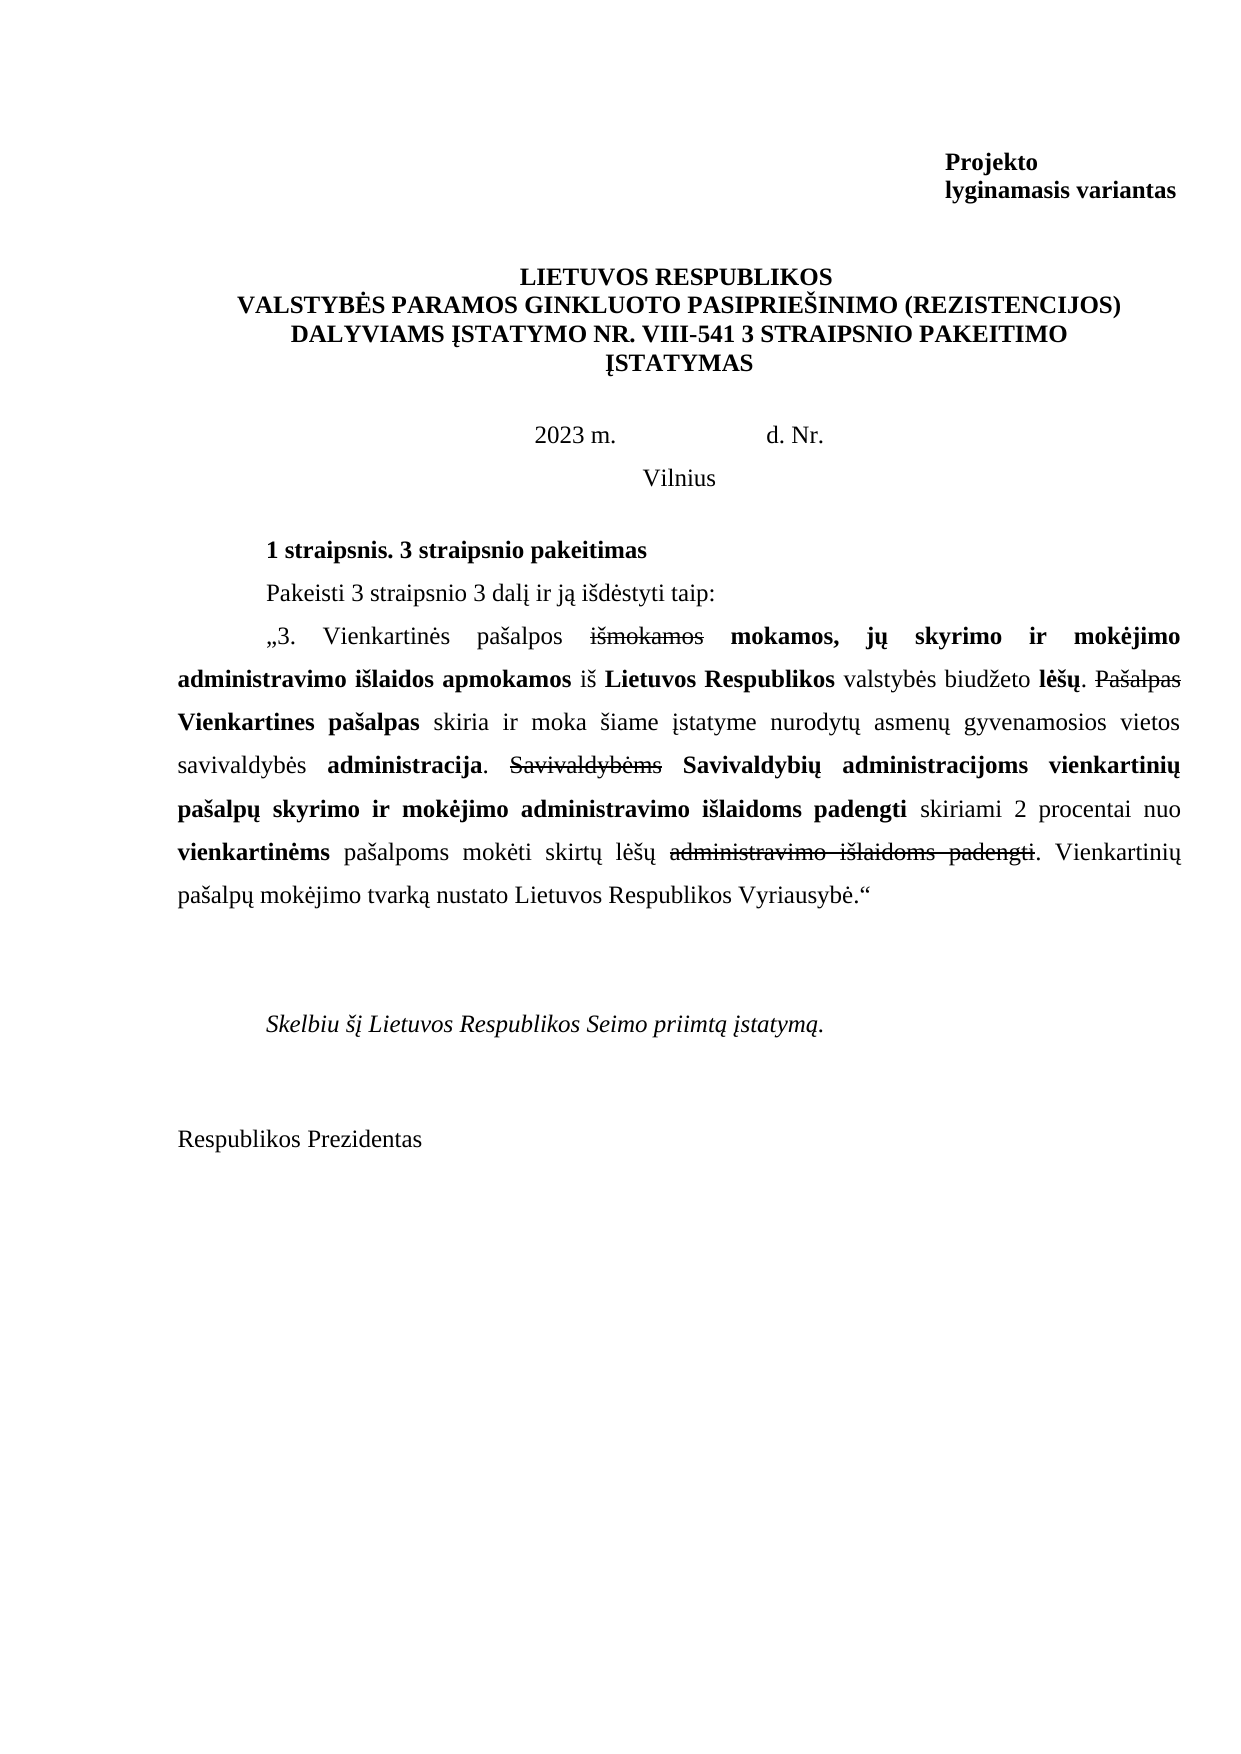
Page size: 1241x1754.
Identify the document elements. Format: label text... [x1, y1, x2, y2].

text Skelbiu šį Lietuvos Respublikos Seimo priimtą įstatymą. [177, 1009, 1181, 1038]
text „3. Vienkartinės pašalpos išmokamos mokamos, jų skyrimo ir mokėjimo administravimo išlaidos apmokamos iš Lietuvos Respublikos valstybės biudžeto lėšų. Pašalpas Vienkartines pašalpas skiria ir moka šiame įstatyme nurodytų asmenų gyvenamosios vietos savivaldybės administracija. Savivaldybėms Savivaldybių administracijoms vienkartinių pašalpų skyrimo ir mokėjimo administravimo išlaidoms padengti skiriami 2 procentai nuo vienkartinėms pašalpoms mokėti skirtų lėšų administravimo išlaidoms padengti. Vienkartinių pašalpų mokėjimo tvarką nustato Lietuvos Respublikos Vyriausybė.“ [177, 621, 1181, 909]
text Projekto [945, 147, 1181, 176]
text 1 straipsnis. 3 straipsnio pakeitimas [177, 535, 1181, 564]
text 2023 m. d. Nr. [177, 420, 1181, 449]
text Vilnius [177, 463, 1181, 492]
text LIETUVOS RESPUBLIKOS [177, 262, 1181, 291]
text VALSTYBĖS PARAMOS GINKLUOTO PASIPRIEŠINIMO (REZISTENCIJOS) DALYVIAMS ĮSTATYMO NR. VIII-541 3 STRAIPSNIO PAKEITIMO [177, 291, 1181, 348]
text lyginamasis variantas [945, 176, 1181, 204]
text Pakeisti 3 straipsnio 3 dalį ir ją išdėstyti taip: [177, 578, 1181, 607]
text Respublikos Prezidentas [177, 1124, 1181, 1153]
text ĮSTATYMAS [177, 348, 1181, 377]
